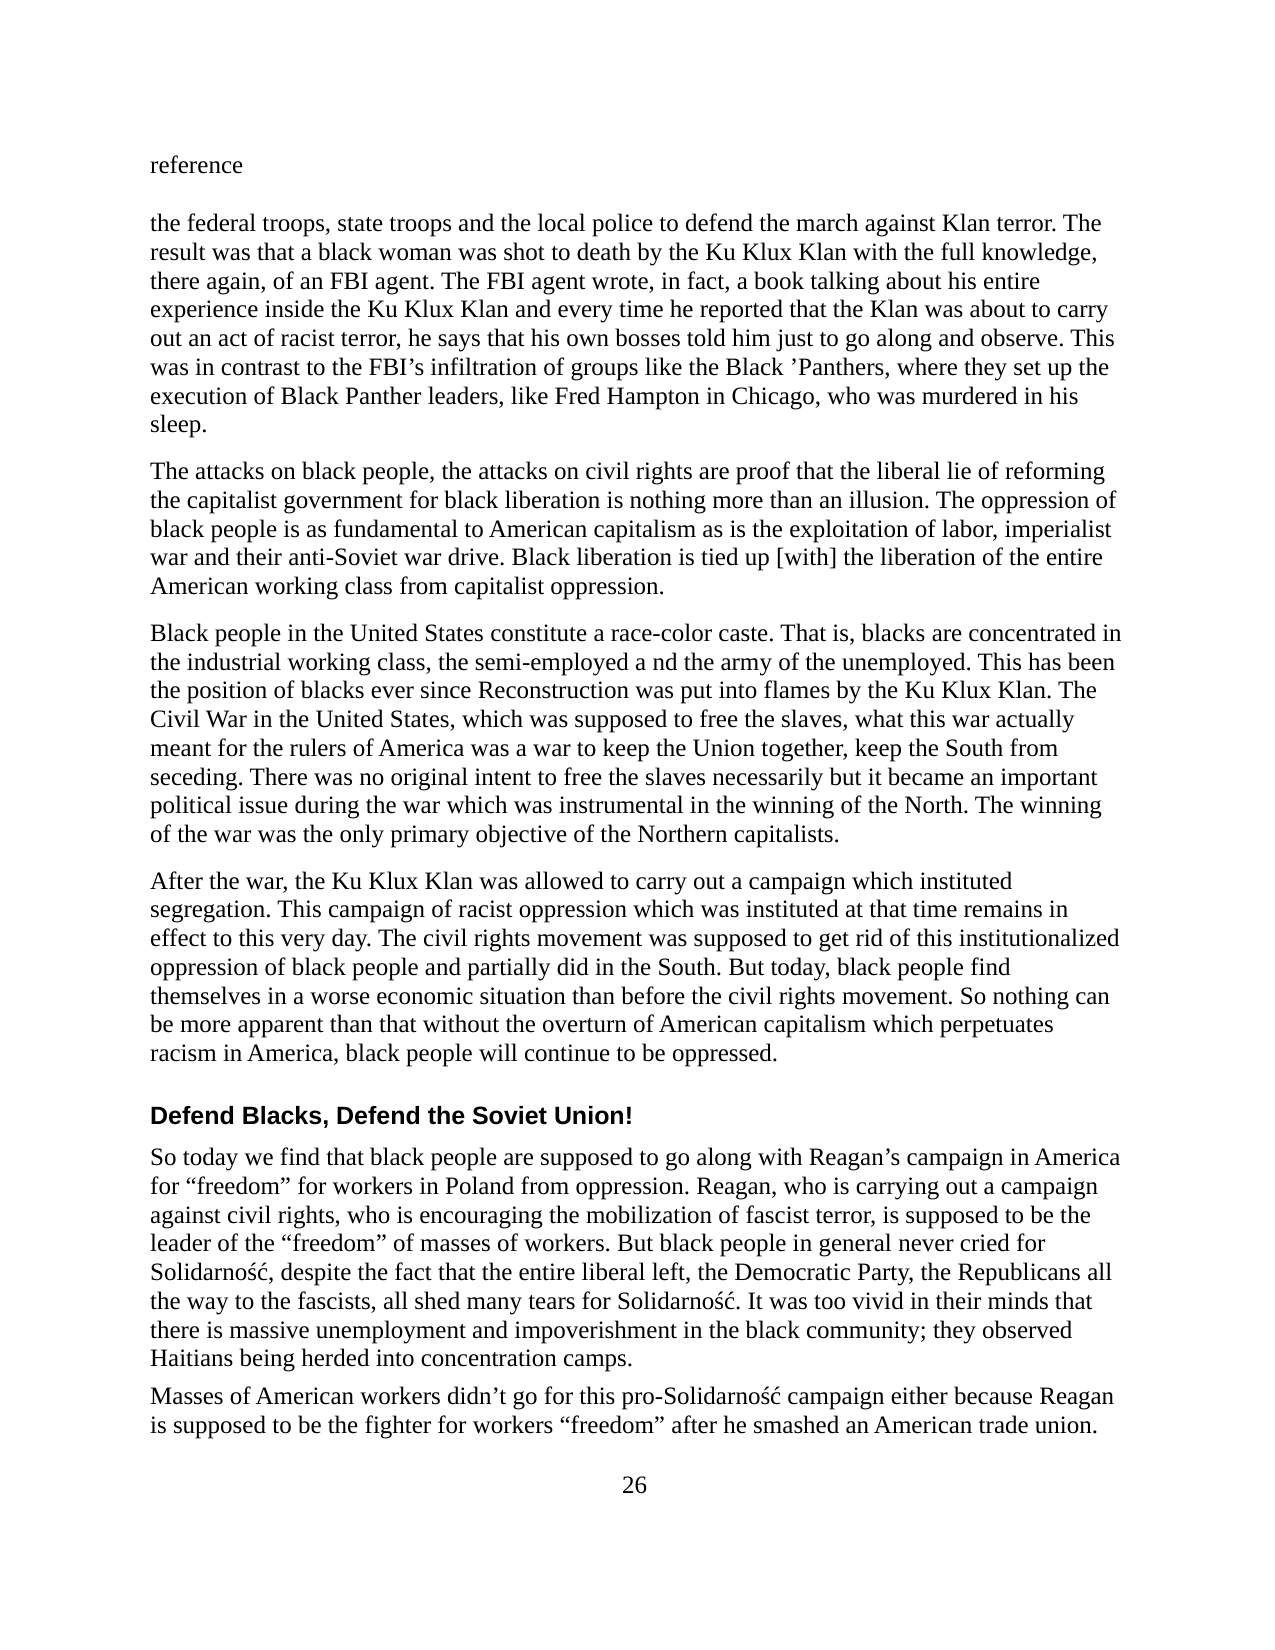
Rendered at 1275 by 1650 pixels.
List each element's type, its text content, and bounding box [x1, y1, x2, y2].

subtitle Defend Blacks, Defend the Soviet Union! [150, 1101, 1125, 1130]
text Masses of American workers didn’t go for this pro-Solidarność campaign either because Reagan is supposed to be the fighter for workers “freedom” after he smashed an American trade union. [150, 1381, 1125, 1439]
text the federal troops, state troops and the local police to defend the march against Klan terror. The result was that a black woman was shot to death by the Ku Klux Klan with the full knowledge, there again, of an FBI agent. The FBI agent wrote, in fact, a book talking about his entire experience inside the Ku Klux Klan and every time he reported that the Klan was about to carry out an act of racist terror, he says that his own bosses told him just to go along and observe. This was in contrast to the FBI’s infiltration of groups like the Black ’Panthers, where they set up the execution of Black Panther leaders, like Fred Hampton in Chicago, who was murdered in his sleep. [150, 208, 1125, 438]
text So today we find that black people are supposed to go along with Reagan’s campaign in America for “freedom” for workers in Poland from oppression. Reagan, who is carrying out a campaign against civil rights, who is encouraging the mobilization of fascist terror, is supposed to be the leader of the “freedom” of masses of workers. But black people in general never cried for Solidarność, despite the fact that the entire liberal left, the Democratic Party, the Republicans all the way to the fascists, all shed many tears for Solidarność. It was too vivid in their minds that there is massive unemployment and impoverishment in the black community; they observed Haitians being herded into concentration camps. [150, 1142, 1125, 1372]
text The attacks on black people, the attacks on civil rights are proof that the liberal lie of reforming the capitalist government for black liberation is nothing more than an illusion. The oppression of black people is as fundamental to American capitalism as is the exploitation of labor, imperialist war and their anti-Soviet war drive. Black liberation is tied up [with] the liberation of the entire American working class from capitalist oppression. [150, 456, 1125, 600]
text After the war, the Ku Klux Klan was allowed to carry out a campaign which instituted segregation. This campaign of racist oppression which was instituted at that time remains in effect to this very day. The civil rights movement was supposed to get rid of this institutionalized oppression of black people and partially did in the South. But today, black people find themselves in a worse economic situation than before the civil rights movement. So nothing can be more apparent than that without the overturn of American capitalism which perpetuates racism in America, black people will continue to be oppressed. [150, 866, 1125, 1067]
text Black people in the United States constitute a race-color caste. That is, blacks are concentrated in the industrial working class, the semi-employed a nd the army of the unemployed. This has been the position of blacks ever since Reconstruction was put into flames by the Ku Klux Klan. The Civil War in the United States, which was supposed to free the slaves, what this war actually meant for the rulers of America was a war to keep the Union together, keep the South from seceding. There was no original intent to free the slaves necessarily but it became an important political issue during the war which was instrumental in the winning of the North. The winning of the war was the only primary objective of the Northern capitalists. [150, 618, 1125, 848]
